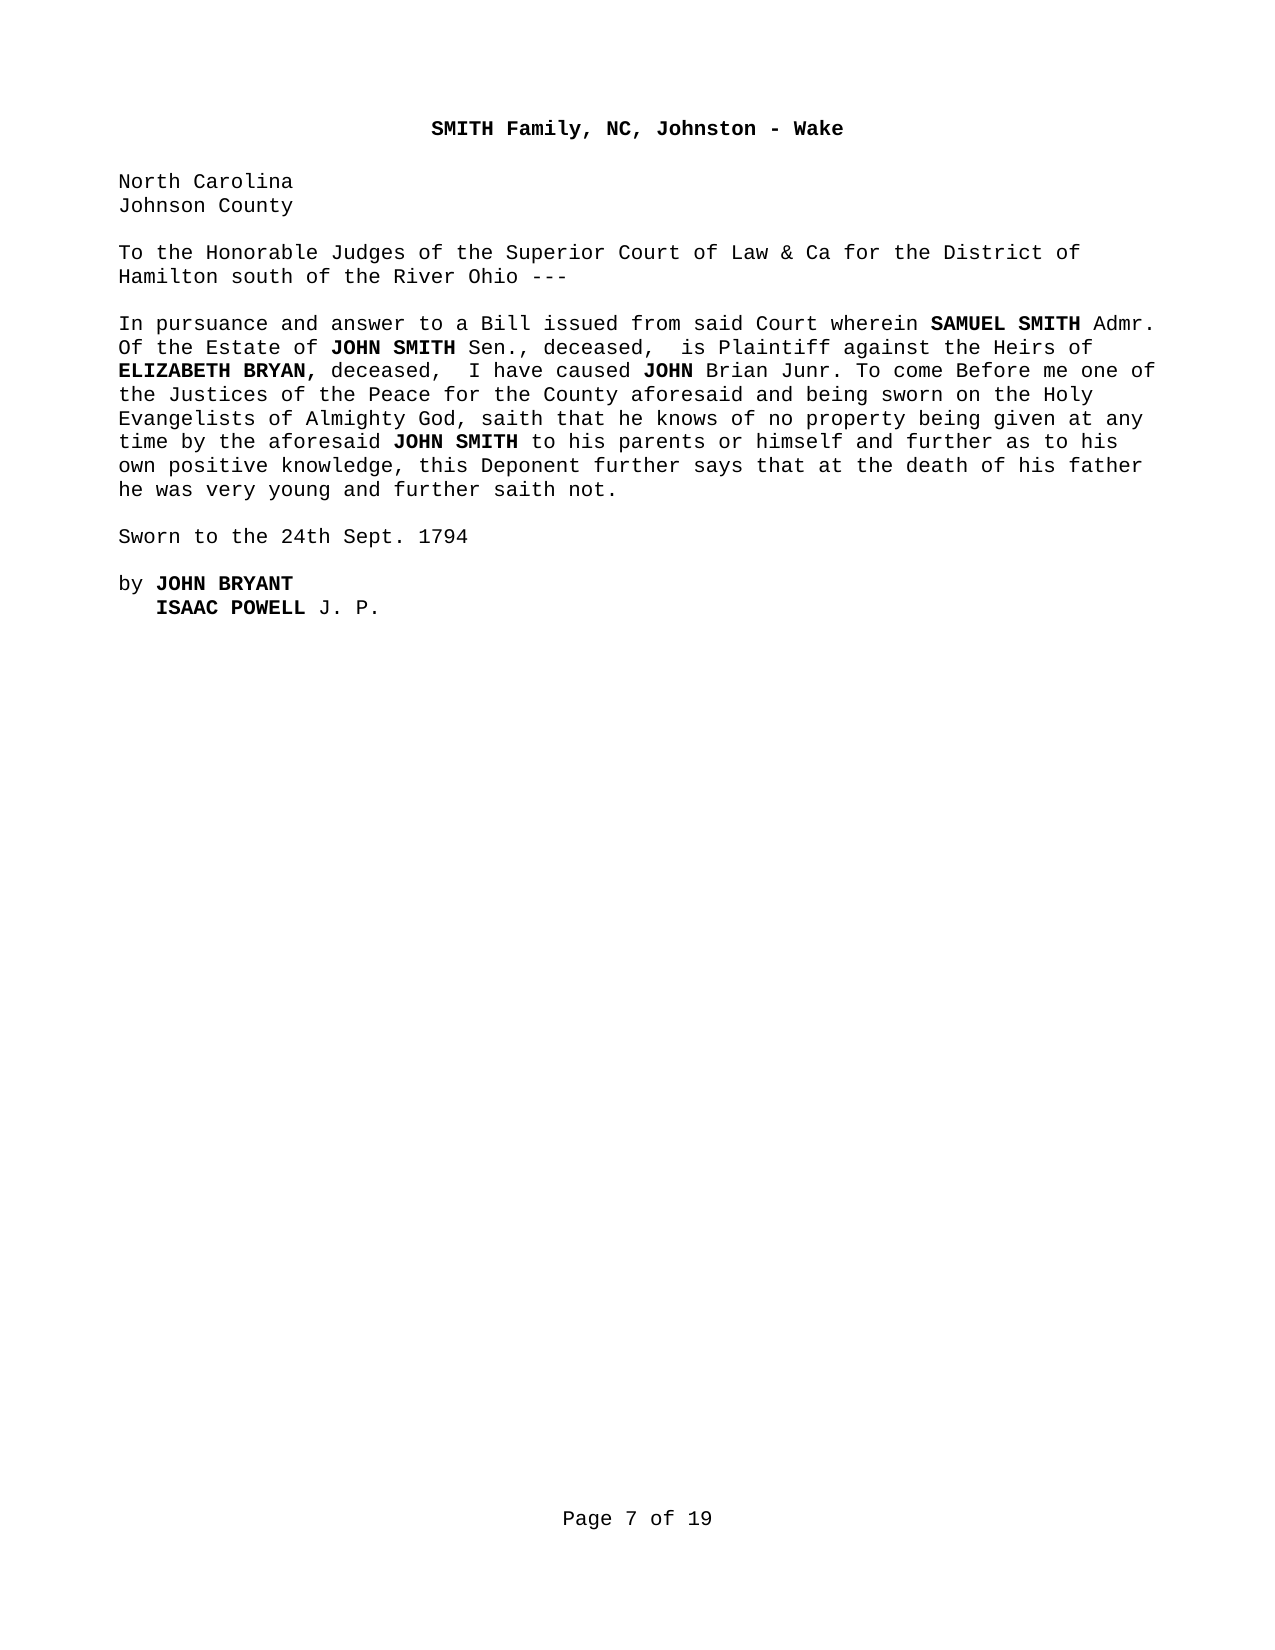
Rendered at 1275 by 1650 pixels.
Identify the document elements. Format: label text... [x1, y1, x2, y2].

text by John Bryant Isaac Powell J. P. [118, 573, 1157, 668]
text To the Honorable Judges of the Superior Court of Law & Ca for the District of Hamilton south of the River Ohio --- [118, 218, 1157, 289]
text North Carolina Johnson County [118, 171, 1157, 218]
text In pursuance and answer to a Bill issued from said Court wherein Samuel Smith Admr. Of the Estate of John Smith Sen., deceased, is Plaintiff against the Heirs of Elizabeth Bryan, deceased, I have caused John Brian Junr. To come Before me one of the Justices of the Peace for the County aforesaid and being sworn on the Holy Evangelists of Almighty God, saith that he knows of no property being given at any time by the aforesaid John Smith to his parents or himself and further as to his own positive knowledge, this Deponent further says that at the death of his father he was very young and further saith not. Sworn to the 24th Sept. 1794 [118, 313, 1157, 549]
